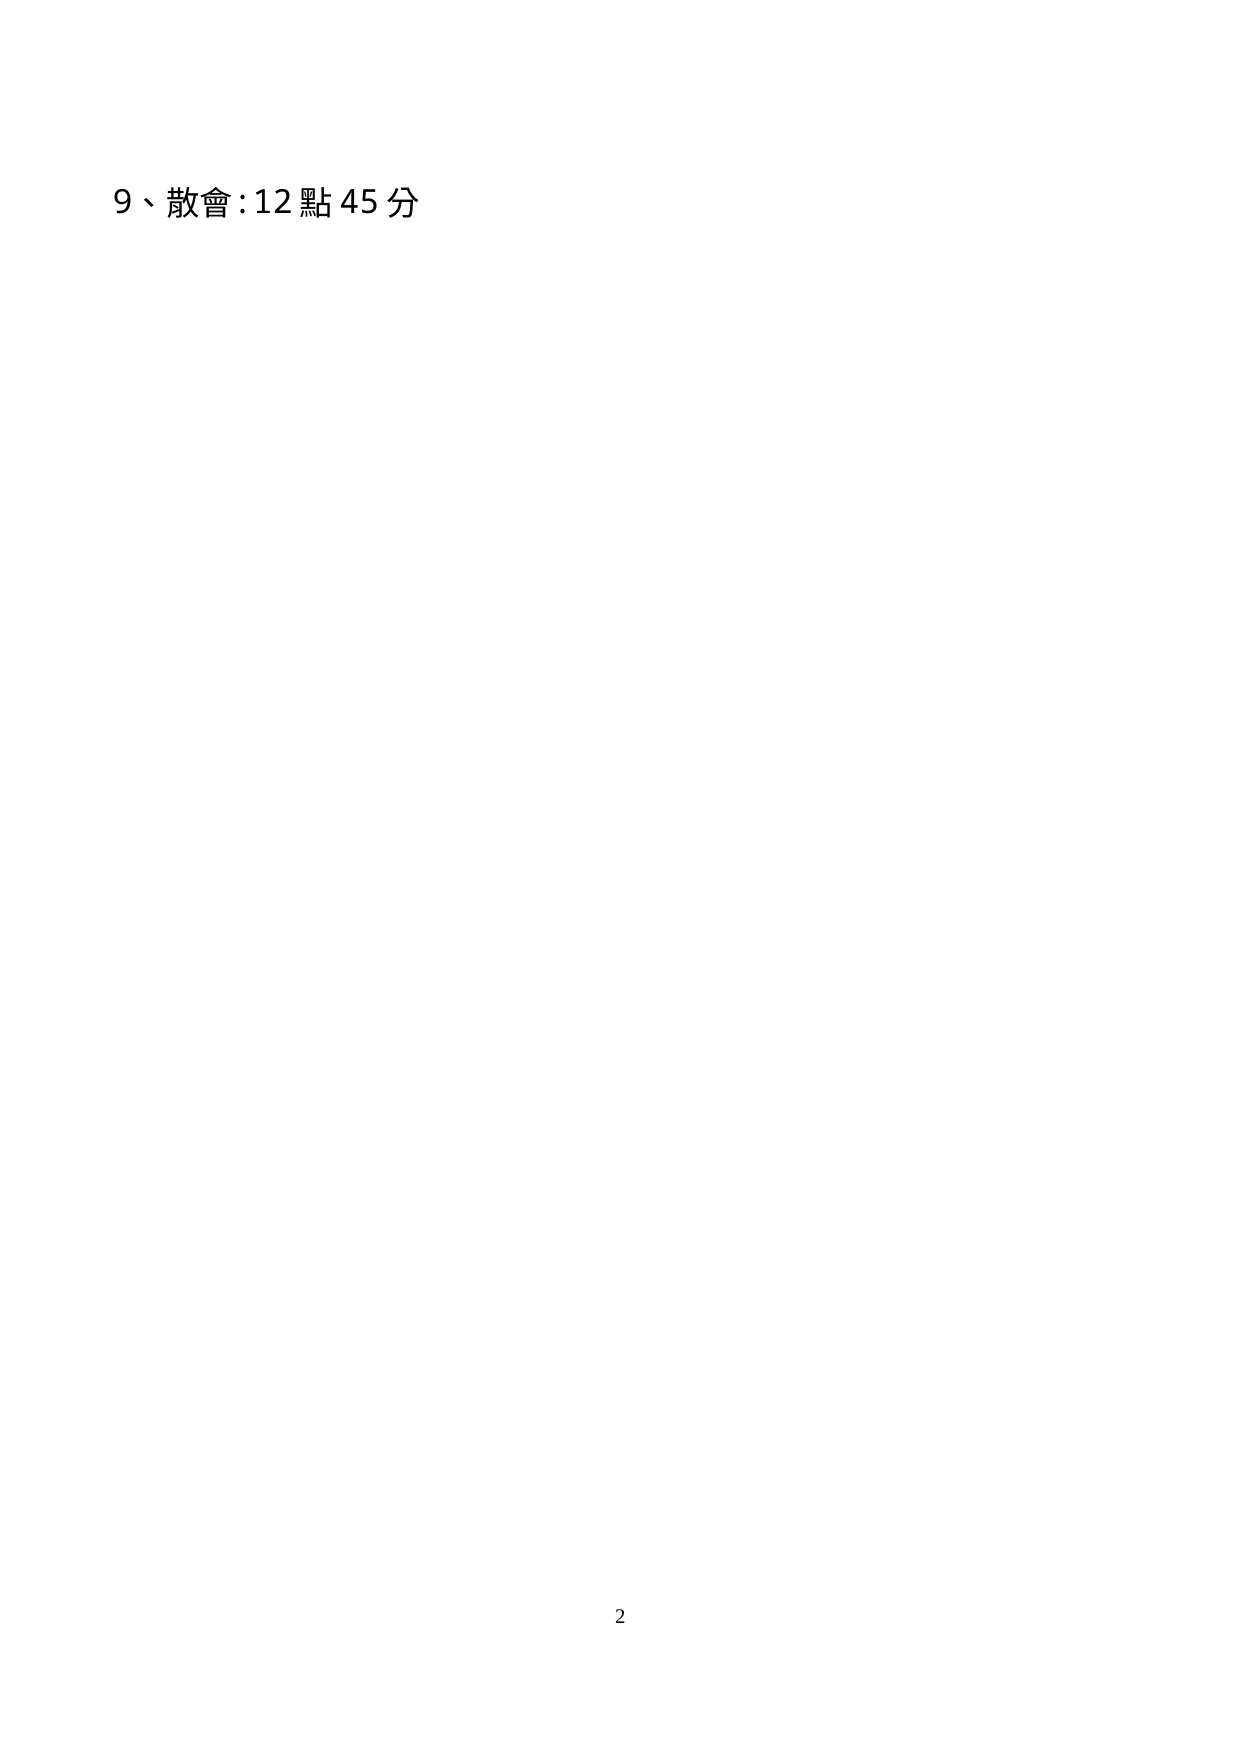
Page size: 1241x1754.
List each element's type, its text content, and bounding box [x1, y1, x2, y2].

list 散會:12點45分 [112, 159, 1128, 221]
